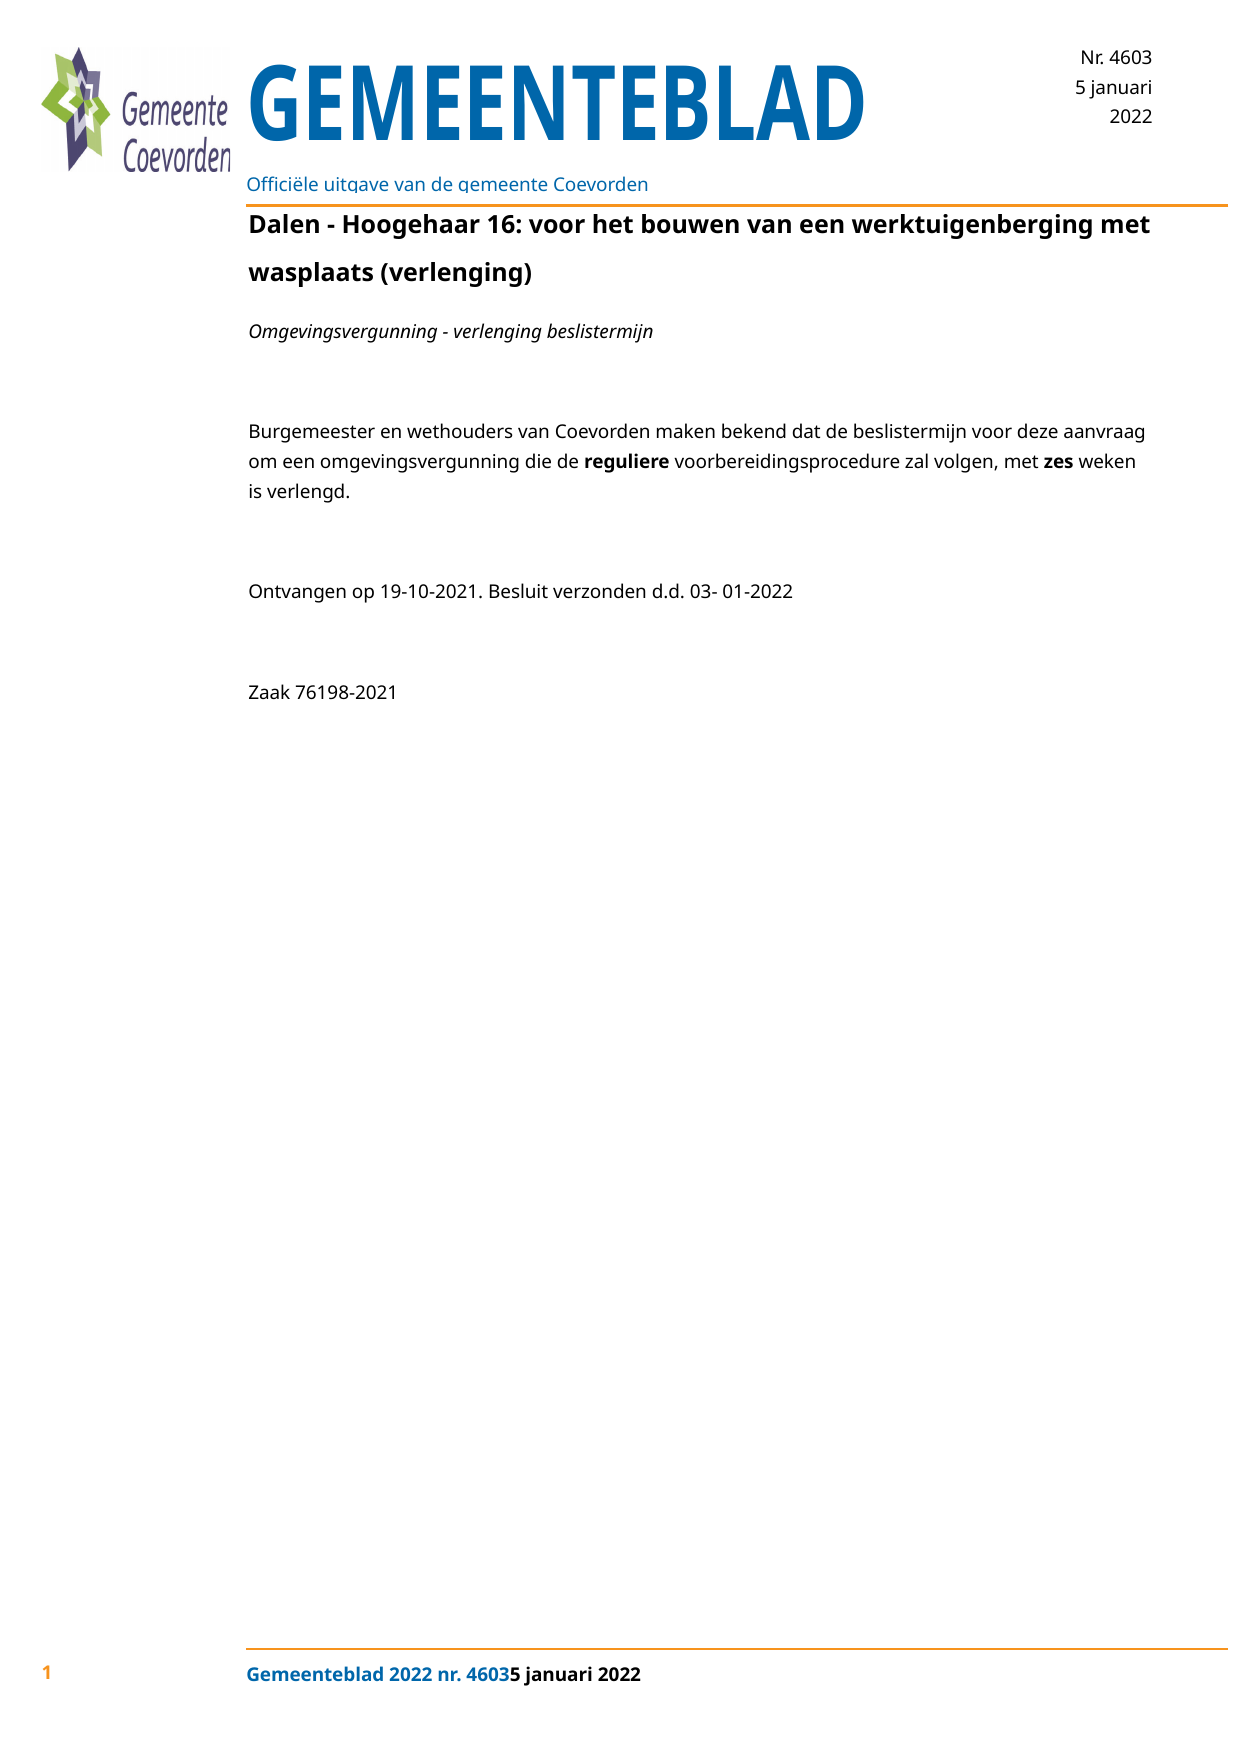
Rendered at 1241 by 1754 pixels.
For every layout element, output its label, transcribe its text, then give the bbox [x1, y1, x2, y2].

text Omgevingsvergunning - verlenging beslistermijn [248, 318, 1152, 344]
text Dalen - Hoogehaar 16: voor het bouwen van een werktuigenberging met wasplaats (verlenging) [248, 207, 1152, 288]
text Burgemeester en wethouders van Coevorden maken bekend dat de beslistermijn voor deze aanvraag om een omgevingsvergunning die de reguliere voorbereidingsprocedure zal volgen, met zes weken is verlengd. [248, 419, 1152, 504]
text Ontvangen op 19-10-2021. Besluit verzonden d.d. 03- 01-2022 [248, 579, 1152, 604]
picture [41, 47, 231, 172]
text Zaak 76198-2021 [248, 679, 1152, 705]
